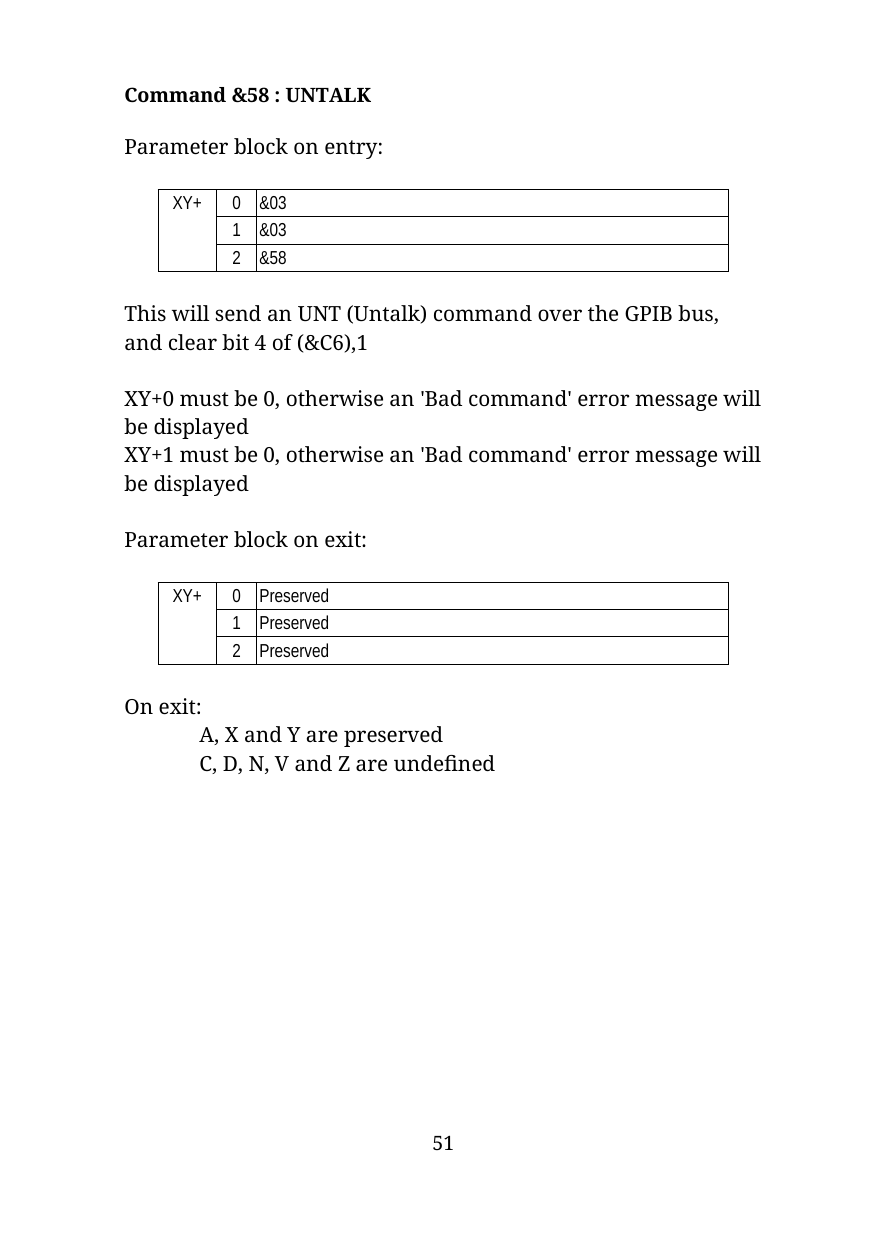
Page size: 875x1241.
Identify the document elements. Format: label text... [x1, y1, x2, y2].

table_cell 1 [217, 610, 256, 636]
table_cell &03 [257, 217, 728, 244]
text Parameter block on exit: [124, 525, 762, 553]
table_header 0 [217, 190, 256, 216]
table_cell Preserved [257, 637, 728, 664]
table_cell 2 [217, 637, 256, 664]
text On exit: [124, 692, 762, 721]
table_header 0 [217, 583, 256, 609]
table_header Preserved [257, 583, 728, 609]
text XY+1 must be 0, otherwise an 'Bad command' error message will be displayed [124, 441, 762, 497]
table_header XY+ [159, 190, 216, 271]
text C, D, N, V and Z are undefined [124, 749, 762, 777]
text XY+0 must be 0, otherwise an 'Bad command' error message will be displayed [124, 384, 762, 441]
subtitle Command &58 : UNTALK [124, 81, 762, 108]
table_cell 2 [217, 245, 256, 271]
table_header &03 [257, 190, 728, 216]
table_header XY+ [159, 583, 216, 664]
text Parameter block on entry: [124, 132, 762, 161]
table_cell 1 [217, 217, 256, 244]
table_cell Preserved [257, 610, 728, 636]
text This will send an UNT (Untalk) command over the GPIB bus, and clear bit 4 of (&C6),1 [124, 299, 762, 356]
text A, X and Y are preserved [124, 721, 762, 749]
table_cell &58 [257, 245, 728, 271]
